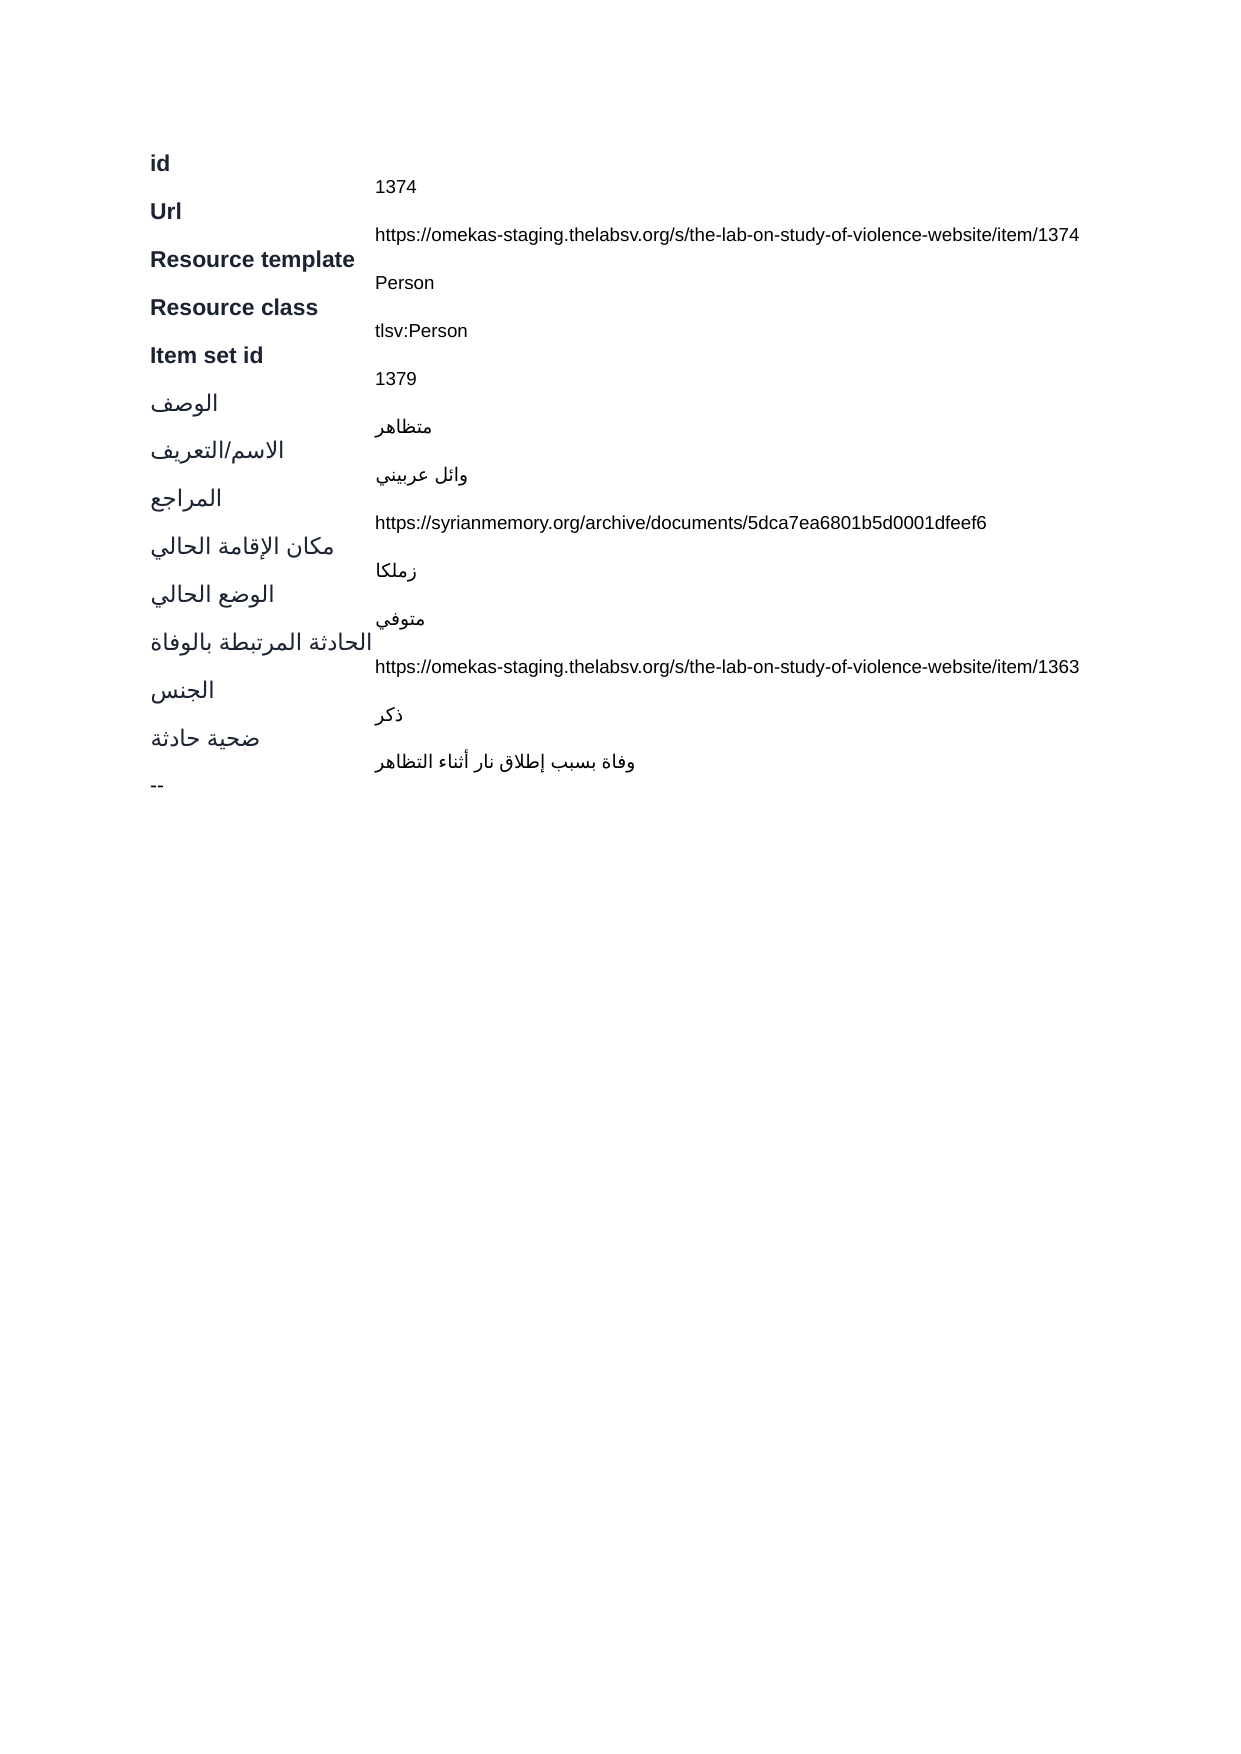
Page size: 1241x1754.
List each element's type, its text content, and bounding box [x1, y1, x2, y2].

text -- [150, 773, 1090, 797]
text Resource template [150, 246, 1090, 272]
text 1379 [375, 368, 1090, 389]
text الاسم/التعريف [150, 437, 1090, 464]
text الحادثة المرتبطة بالوفاة [150, 629, 1090, 656]
text Person [375, 272, 1090, 294]
text tlsv:Person [375, 320, 1090, 342]
text الوصف [150, 389, 1090, 416]
text الوضع الحالي [150, 581, 1090, 608]
text ذكر [375, 703, 1090, 725]
text المراجع [150, 485, 1090, 512]
text Item set id [150, 342, 1090, 368]
text https://omekas-staging.thelabsv.org/s/the-lab-on-study-of-violence-website/item/1363 [375, 656, 1090, 677]
text متظاهر [375, 416, 1090, 437]
text Resource class [150, 294, 1090, 320]
text مكان الإقامة الحالي [150, 533, 1090, 560]
text زملكا [375, 560, 1090, 581]
text https://omekas-staging.thelabsv.org/s/the-lab-on-study-of-violence-website/item/1374 [375, 224, 1090, 246]
text id [150, 150, 1090, 176]
text الجنس [150, 677, 1090, 703]
text متوفي [375, 608, 1090, 629]
text ضحية حادثة [150, 725, 1090, 751]
text https://syrianmemory.org/archive/documents/5dca7ea6801b5d0001dfeef6 [375, 512, 1090, 533]
text وفاة بسبب إطلاق نار أثناء التظاهر [375, 751, 1090, 773]
text 1374 [375, 176, 1090, 198]
text Url [150, 198, 1090, 224]
text وائل عربيني [375, 464, 1090, 485]
